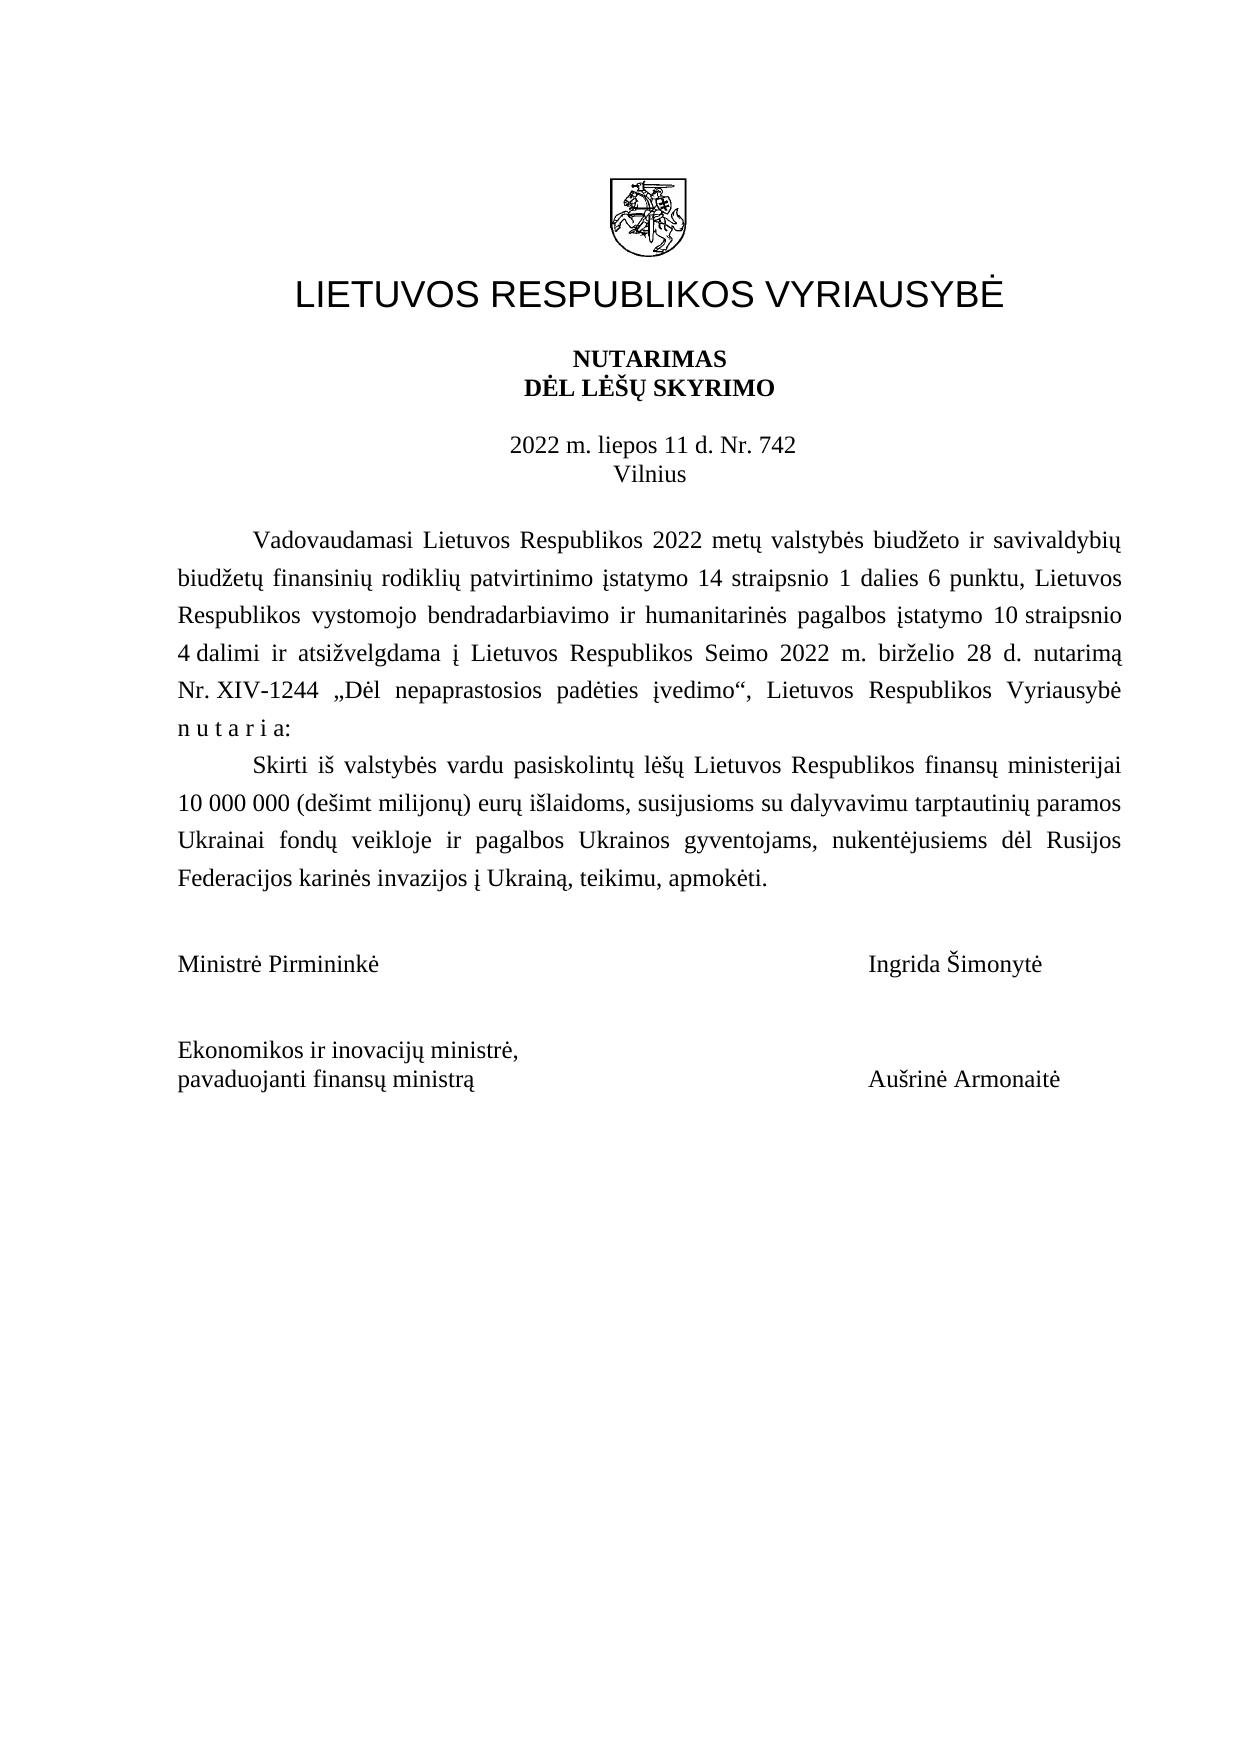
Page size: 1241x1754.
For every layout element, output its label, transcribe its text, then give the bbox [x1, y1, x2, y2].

text pavaduojanti finansų ministrą Aušrinė Armonaitė [177, 1064, 1122, 1093]
text Vadovaudamasi Lietuvos Respublikos 2022 metų valstybės biudžeto ir savivaldybių biudžetų finansinių rodiklių patvirtinimo įstatymo 14 straipsnio 1 dalies 6 punktu, Lietuvos Respublikos vystomojo bendradarbiavimo ir humanitarinės pagalbos įstatymo 10 straipsnio 4 dalimi ir atsižvelgdama į Lietuvos Respublikos Seimo 2022 m. birželio 28 d. nutarimą Nr. XIV-1244 „Dėl nepaprastosios padėties įvedimo“, Lietuvos Respublikos Vyriausybė n u t a r i a: [177, 516, 1122, 741]
text DĖL LĖŠŲ SKYRIMO [177, 373, 1122, 401]
text Skirti iš valstybės vardu pasiskolintų lėšų Lietuvos Respublikos finansų ministerijai 10 000 000 (dešimt milijonų) eurų išlaidoms, susijusioms su dalyvavimu tarptautinių paramos Ukrainai fondų veikloje ir pagalbos Ukrainos gyventojams, nukentėjusiems dėl Rusijos Federacijos karinės invazijos į Ukrainą, teikimu, apmokėti. [177, 741, 1122, 891]
text Lietuvos Respublikos Vyriausybė [177, 272, 1122, 315]
text Vilnius [177, 459, 1122, 488]
text Ekonomikos ir inovacijų ministrė, [177, 1035, 1122, 1064]
text nutarimas [177, 344, 1122, 373]
text 2022 m. liepos 11 d. Nr. 742 [177, 430, 1122, 459]
text Ministrė Pirmininkė Ingrida Šimonytė [177, 949, 1122, 978]
